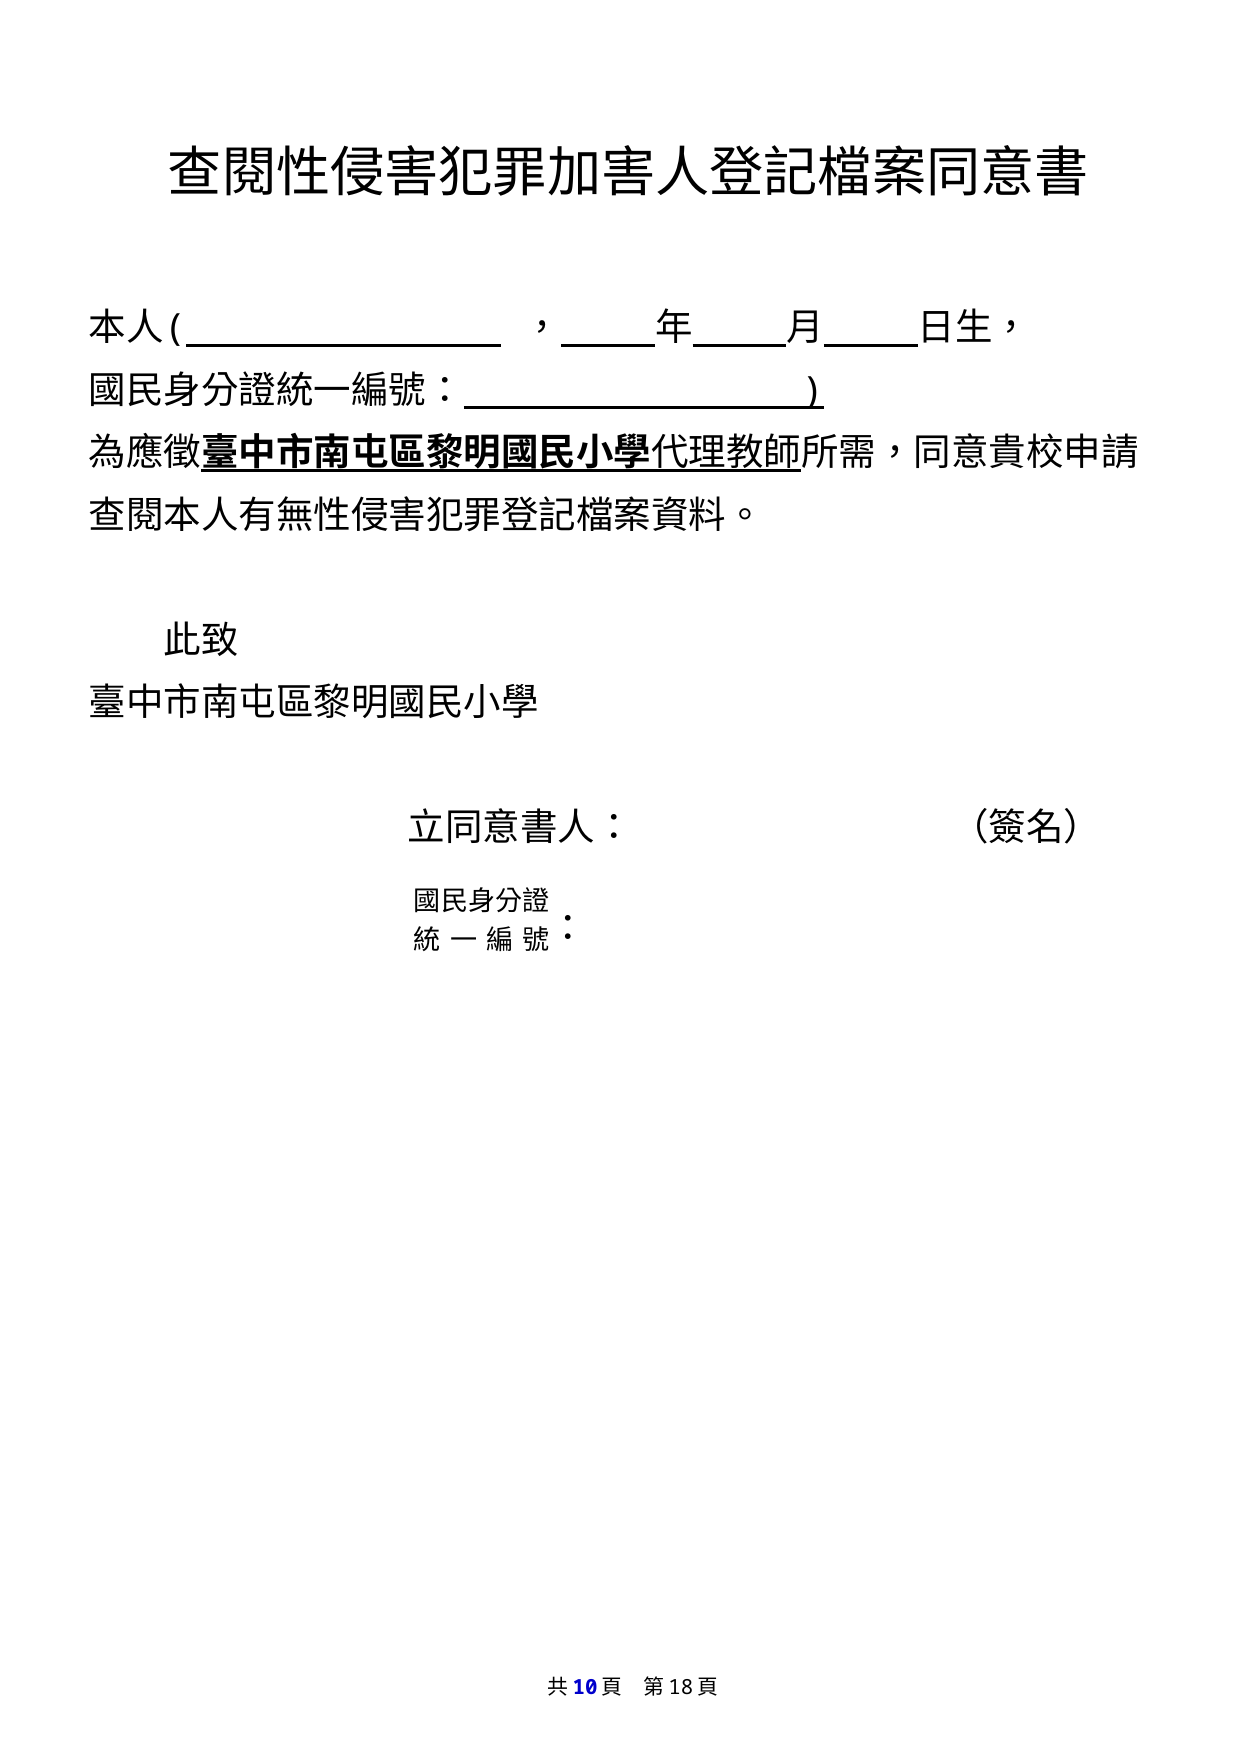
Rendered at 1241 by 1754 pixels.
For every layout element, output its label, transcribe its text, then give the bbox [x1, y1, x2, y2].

text 臺中市南屯區黎明國民小學 [89, 658, 1152, 720]
text 國民身分證統一編號： ) [89, 345, 1152, 408]
text 國民身分證統一編號： [89, 845, 1152, 970]
text 立同意書人： （簽名） [89, 783, 1152, 845]
text 為應徵臺中市南屯區黎明國民小學代理教師所需，同意貴校申請查閱本人有無性侵害犯罪登記檔案資料。 [89, 408, 1152, 533]
text 此致 [89, 595, 1152, 658]
text 本人( ， 年 月 日生， [89, 283, 1152, 345]
text 查閱性侵害犯罪加害人登記檔案同意書 [89, 95, 1168, 220]
